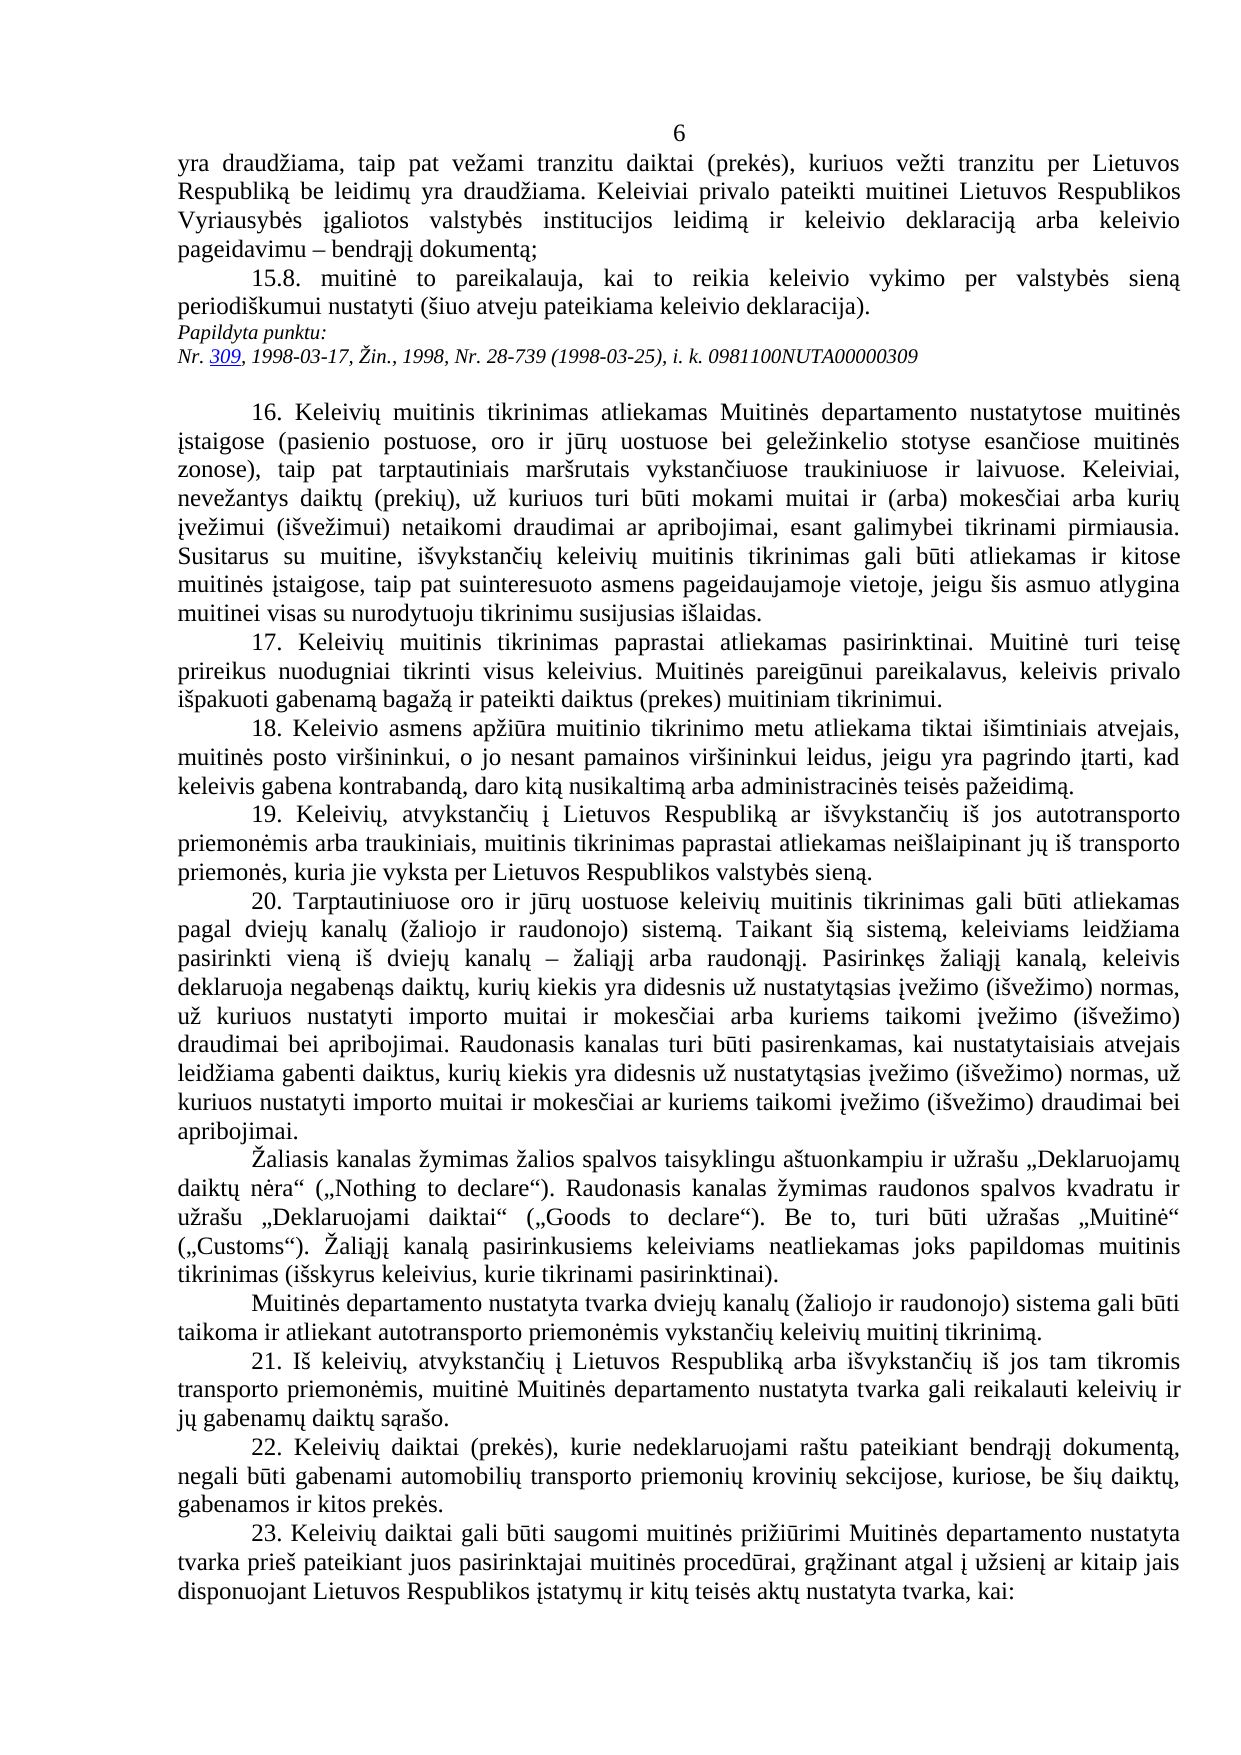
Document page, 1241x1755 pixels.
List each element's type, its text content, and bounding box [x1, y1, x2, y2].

text 23. Keleivių daiktai gali būti saugomi muitinės prižiūrimi Muitinės departamento nustatyta tvarka prieš pateikiant juos pasirinktajai muitinės procedūrai, grąžinant atgal į užsienį ar kitaip jais disponuojant Lietuvos Respublikos įstatymų ir kitų teisės aktų nustatyta tvarka, kai: [177, 1518, 1181, 1604]
text 20. Tarptautiniuose oro ir jūrų uostuose keleivių muitinis tikrinimas gali būti atliekamas pagal dviejų kanalų (žaliojo ir raudonojo) sistemą. Taikant šią sistemą, keleiviams leidžiama pasirinkti vieną iš dviejų kanalų – žaliąjį arba raudonąjį. Pasirinkęs žaliąjį kanalą, keleivis deklaruoja negabenąs daiktų, kurių kiekis yra didesnis už nustatytąsias įvežimo (išvežimo) normas, už kuriuos nustatyti importo muitai ir mokesčiai arba kuriems taikomi įvežimo (išvežimo) draudimai bei apribojimai. Raudonasis kanalas turi būti pasirenkamas, kai nustatytaisiais atvejais leidžiama gabenti daiktus, kurių kiekis yra didesnis už nustatytąsias įvežimo (išvežimo) normas, už kuriuos nustatyti importo muitai ir mokesčiai ar kuriems taikomi įvežimo (išvežimo) draudimai bei apribojimai. [177, 886, 1181, 1144]
text 16. Keleivių muitinis tikrinimas atliekamas Muitinės departamento nustatytose muitinės įstaigose (pasienio postuose, oro ir jūrų uostuose bei geležinkelio stotyse esančiose muitinės zonose), taip pat tarptautiniais maršrutais vykstančiuose traukiniuose ir laivuose. Keleiviai, nevežantys daiktų (prekių), už kuriuos turi būti mokami muitai ir (arba) mokesčiai arba kurių įvežimui (išvežimui) netaikomi draudimai ar apribojimai, esant galimybei tikrinami pirmiausia. Susitarus su muitine, išvykstančių keleivių muitinis tikrinimas gali būti atliekamas ir kitose muitinės įstaigose, taip pat suinteresuoto asmens pageidaujamoje vietoje, jeigu šis asmuo atlygina muitinei visas su nurodytuoju tikrinimu susijusias išlaidas. [177, 397, 1181, 627]
text Žaliasis kanalas žymimas žalios spalvos taisyklingu aštuonkampiu ir užrašu „Deklaruojamų daiktų nėra“ („Nothing to declare“). Raudonasis kanalas žymimas raudonos spalvos kvadratu ir užrašu „Deklaruojami daiktai“ („Goods to declare“). Be to, turi būti užrašas „Muitinė“ („Customs“). Žaliąjį kanalą pasirinkusiems keleiviams neatliekamas joks papildomas muitinis tikrinimas (išskyrus keleivius, kurie tikrinami pasirinktinai). [177, 1144, 1181, 1288]
text Muitinės departamento nustatyta tvarka dviejų kanalų (žaliojo ir raudonojo) sistema gali būti taikoma ir atliekant autotransporto priemonėmis vykstančių keleivių muitinį tikrinimą. [177, 1288, 1181, 1346]
text 21. Iš keleivių, atvykstančių į Lietuvos Respubliką arba išvykstančių iš jos tam tikromis transporto priemonėmis, muitinė Muitinės departamento nustatyta tvarka gali reikalauti keleivių ir jų gabenamų daiktų sąrašo. [177, 1346, 1181, 1432]
text Papildyta punktu: [177, 320, 1181, 344]
text 17. Keleivių muitinis tikrinimas paprastai atliekamas pasirinktinai. Muitinė turi teisę prireikus nuodugniai tikrinti visus keleivius. Muitinės pareigūnui pareikalavus, keleivis privalo išpakuoti gabenamą bagažą ir pateikti daiktus (prekes) muitiniam tikrinimui. [177, 627, 1181, 713]
text 22. Keleivių daiktai (prekės), kurie nedeklaruojami raštu pateikiant bendrąjį dokumentą, negali būti gabenami automobilių transporto priemonių krovinių sekcijose, kuriose, be šių daiktų, gabenamos ir kitos prekės. [177, 1432, 1181, 1518]
text Nr. 309, 1998-03-17, Žin., 1998, Nr. 28-739 (1998-03-25), i. k. 0981100NUTA00000309 [177, 344, 1181, 368]
text 19. Keleivių, atvykstančių į Lietuvos Respubliką ar išvykstančių iš jos autotransporto priemonėmis arba traukiniais, muitinis tikrinimas paprastai atliekamas neišlaipinant jų iš transporto priemonės, kuria jie vyksta per Lietuvos Respublikos valstybės sieną. [177, 799, 1181, 886]
text 18. Keleivio asmens apžiūra muitinio tikrinimo metu atliekama tiktai išimtiniais atvejais, muitinės posto viršininkui, o jo nesant pamainos viršininkui leidus, jeigu yra pagrindo įtarti, kad keleivis gabena kontrabandą, daro kitą nusikaltimą arba administracinės teisės pažeidimą. [177, 713, 1181, 799]
text yra draudžiama, taip pat vežami tranzitu daiktai (prekės), kuriuos vežti tranzitu per Lietuvos Respubliką be leidimų yra draudžiama. Keleiviai privalo pateikti muitinei Lietuvos Respublikos Vyriausybės įgaliotos valstybės institucijos leidimą ir keleivio deklaraciją arba keleivio pageidavimu – bendrąjį dokumentą; [177, 148, 1181, 263]
text 15.8. muitinė to pareikalauja, kai to reikia keleivio vykimo per valstybės sieną periodiškumui nustatyti (šiuo atveju pateikiama keleivio deklaracija). [177, 263, 1181, 320]
